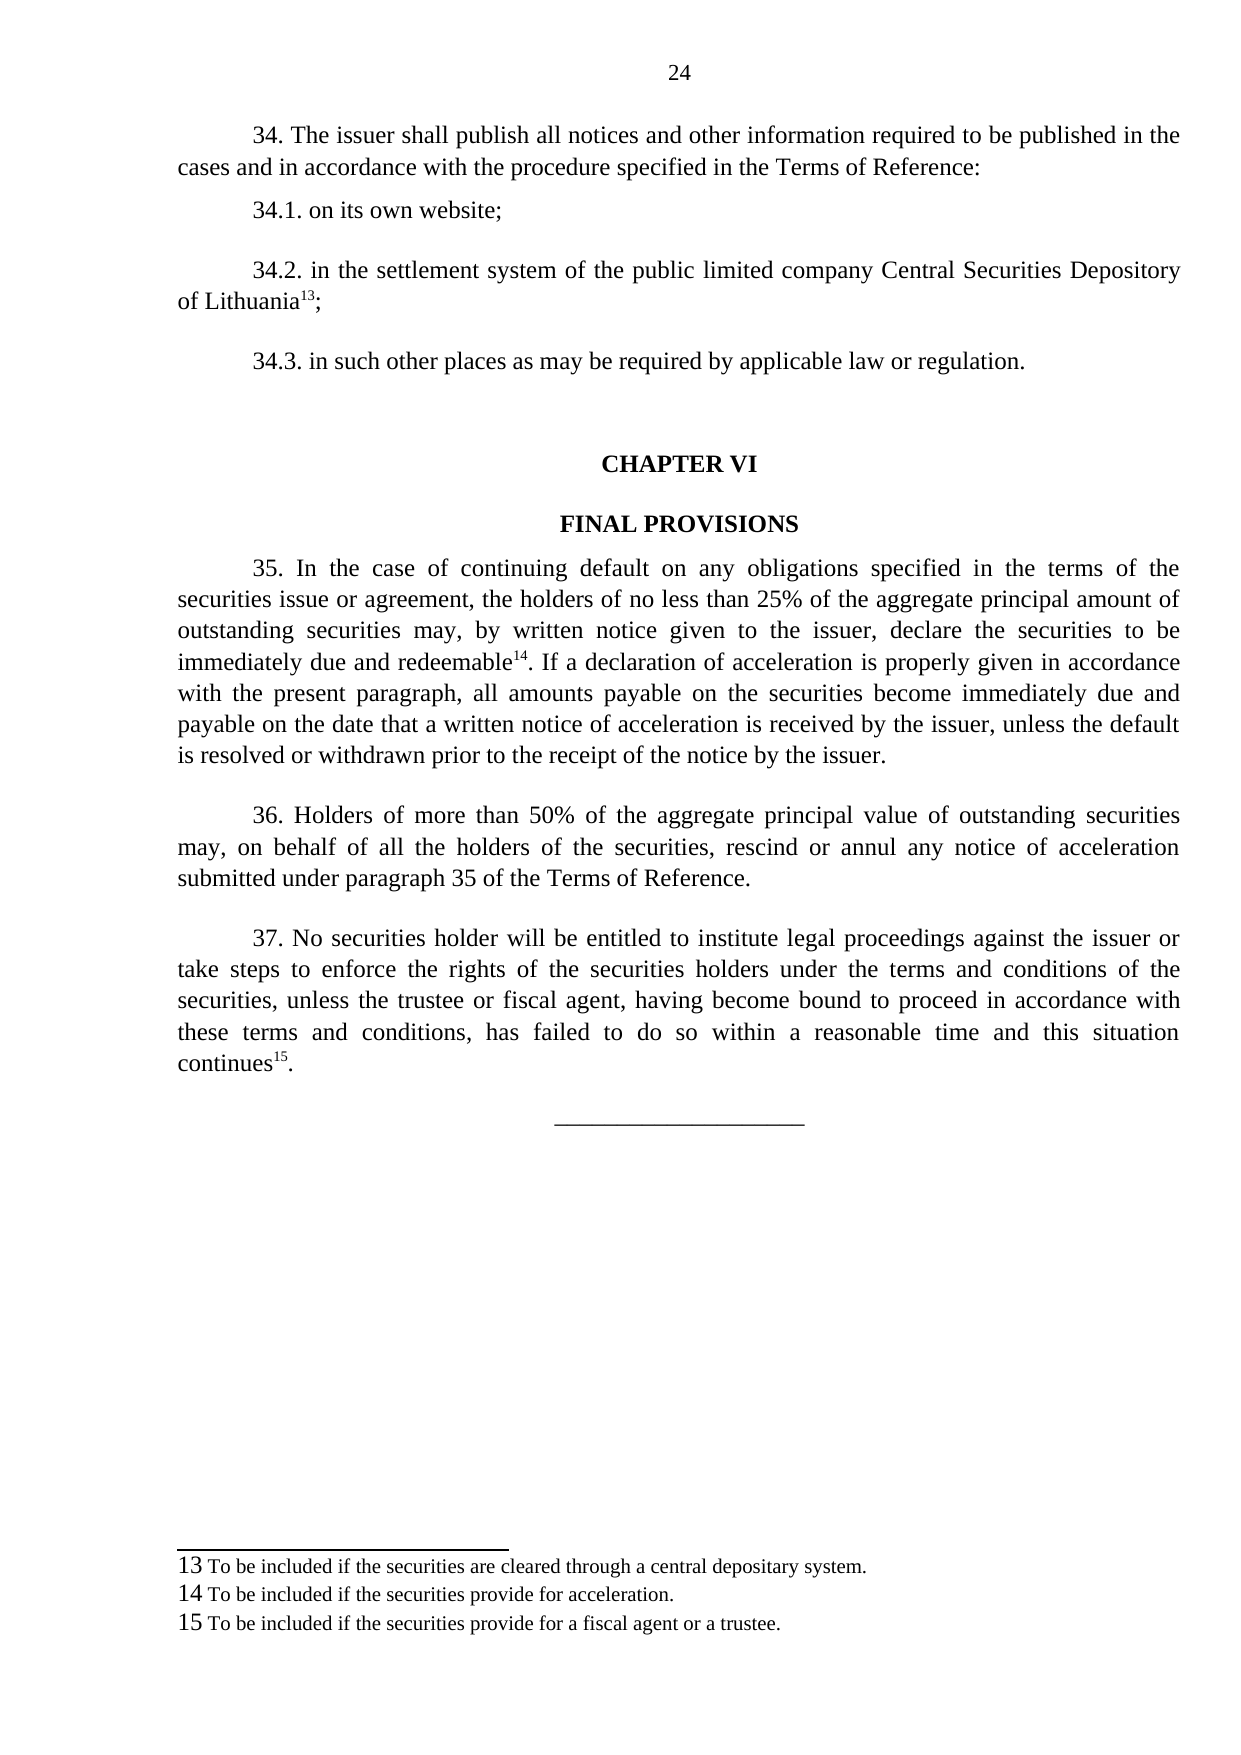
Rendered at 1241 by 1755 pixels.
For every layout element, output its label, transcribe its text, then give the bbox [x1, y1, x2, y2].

text To be included if the securities provide for acceleration. [177, 1578, 1181, 1607]
text FINAL PROVISIONS [177, 507, 1181, 538]
text 36. Holders of more than 50% of the aggregate principal value of outstanding securities may, on behalf of all the holders of the securities, rescind or annul any notice of acceleration submitted under paragraph 35 of the Terms of Reference. [177, 798, 1181, 892]
text 37. No securities holder will be entitled to institute legal proceedings against the issuer or take steps to enforce the rights of the securities holders under the terms and conditions of the securities, unless the trustee or fiscal agent, having become bound to proceed in accordance with these terms and conditions, has failed to do so within a reasonable time and this situation continues. [177, 920, 1181, 1077]
text 35. In the case of continuing default on any obligations specified in the terms of the securities issue or agreement, the holders of no less than 25% of the aggregate principal amount of outstanding securities may, by written notice given to the issuer, declare the securities to be immediately due and redeemable. If a declaration of acceleration is properly given in accordance with the present paragraph, all amounts payable on the securities become immediately due and payable on the date that a written notice of acceleration is received by the issuer, unless the default is resolved or withdrawn prior to the receipt of the notice by the issuer. [177, 550, 1181, 769]
text 34.1. on its own website; [177, 193, 1181, 224]
text 34. The issuer shall publish all notices and other information required to be published in the cases and in accordance with the procedure specified in the Terms of Reference: [177, 118, 1181, 181]
text To be included if the securities are cleared through a central depositary system. [177, 1550, 1181, 1578]
text –––––––––––––––––––– [177, 1105, 1181, 1137]
text 34.3. in such other places as may be required by applicable law or regulation. [177, 344, 1181, 375]
text To be included if the securities provide for a fiscal agent or a trustee. [177, 1607, 1181, 1636]
text 34.2. in the settlement system of the public limited company Central Securities Depository of Lithuania; [177, 253, 1181, 315]
text CHAPTER VI [177, 447, 1181, 478]
